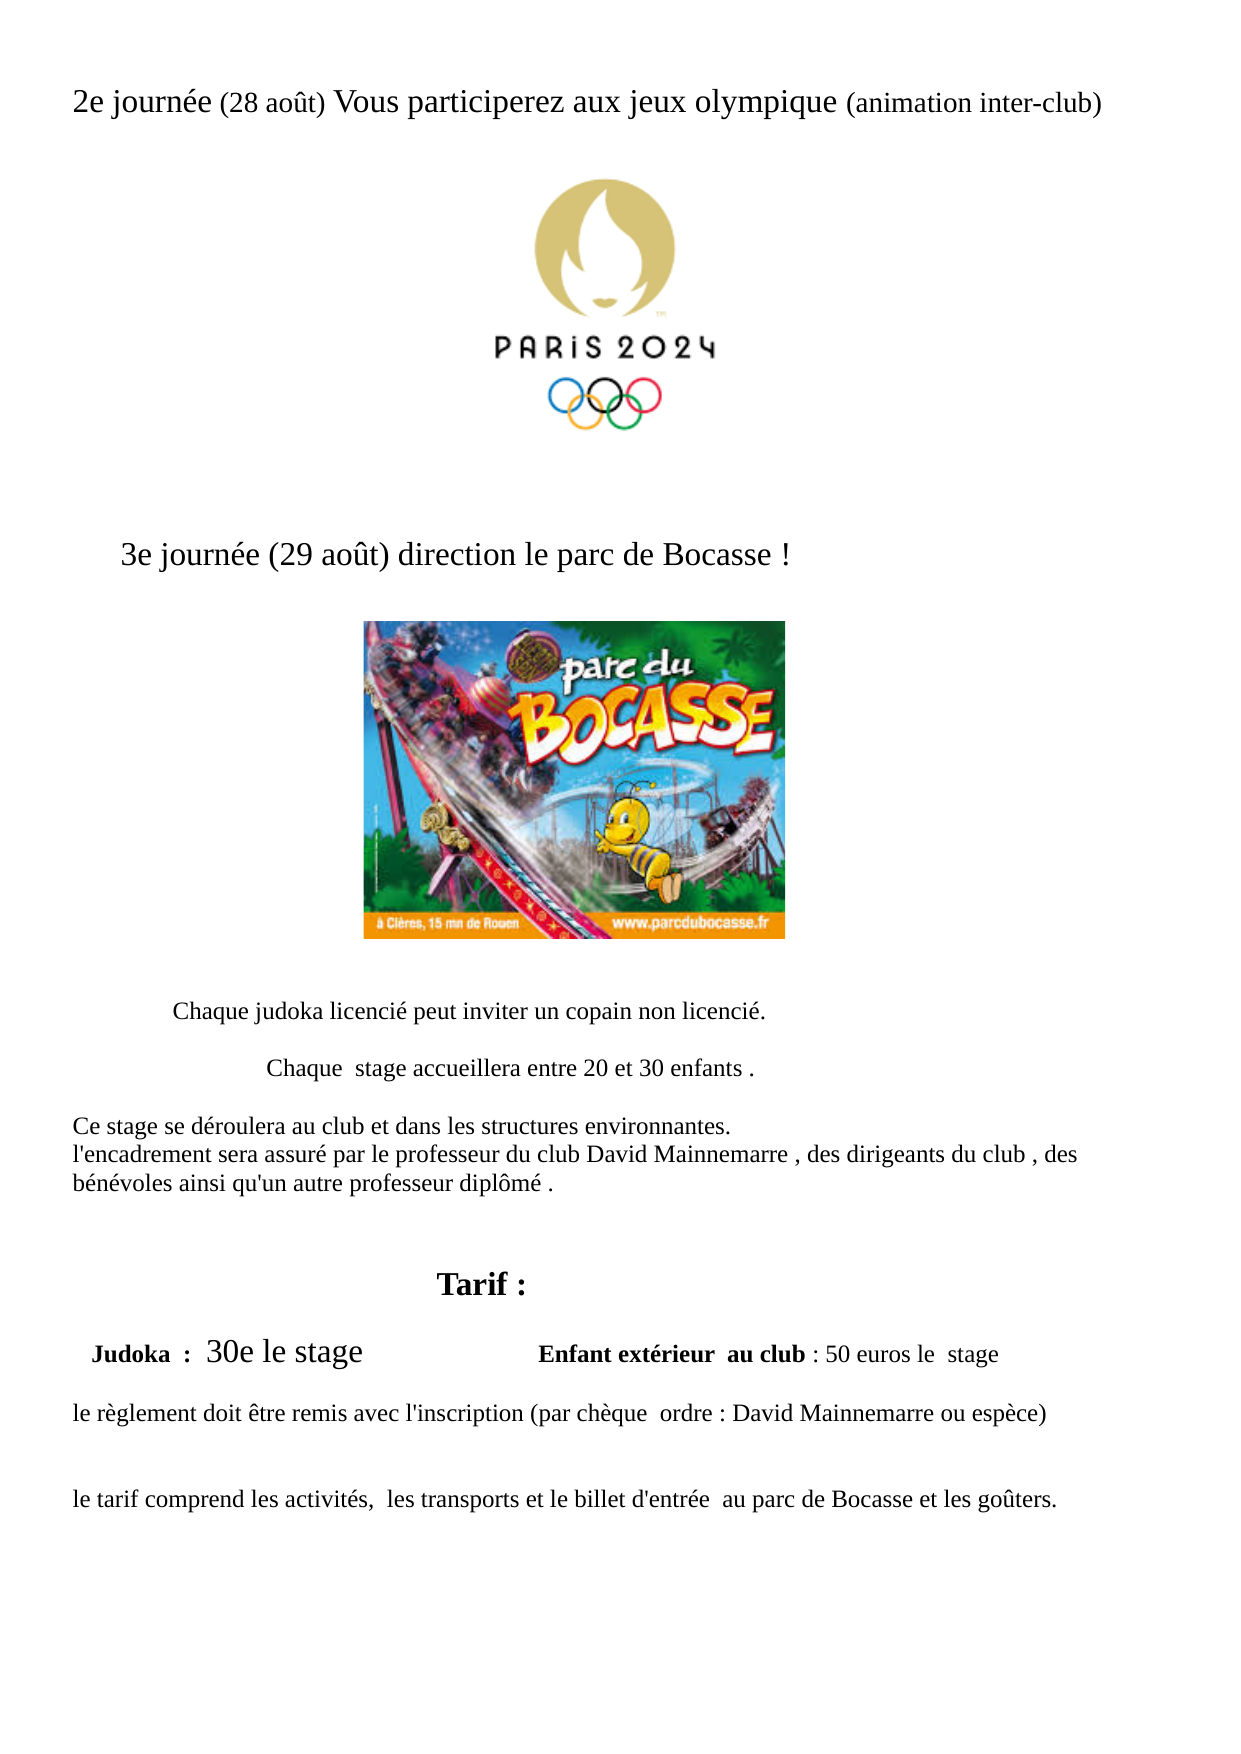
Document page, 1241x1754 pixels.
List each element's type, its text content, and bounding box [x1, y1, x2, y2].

text le tarif comprend les activités, les transports et le billet d'entrée au parc de Bocasse et les goûters. [72, 1484, 1149, 1513]
text l'encadrement sera assuré par le professeur du club David Mainnemarre , des dirigeants du club , des bénévoles ainsi qu'un autre professeur diplômé . [72, 1139, 1149, 1197]
text Chaque stage accueillera entre 20 et 30 enfants . [72, 1053, 1149, 1082]
picture [363, 621, 786, 939]
text Chaque judoka licencié peut inviter un copain non licencié. [72, 996, 1149, 1024]
text 2e journée (28 août) Vous participerez aux jeux olympique (animation inter-club) [72, 81, 1149, 119]
text le règlement doit être remis avec l'inscription (par chèque ordre : David Mainnemarre ou espèce) [72, 1398, 1149, 1427]
text Judoka : 30e le stage Enfant extérieur au club : 50 euros le stage [72, 1331, 1149, 1369]
text 3e journée (29 août) direction le parc de Bocasse ! [72, 534, 1149, 573]
text Tarif : [72, 1264, 1149, 1302]
text Ce stage se déroulera au club et dans les structures environnantes. [72, 1111, 1149, 1139]
picture [405, 148, 817, 448]
